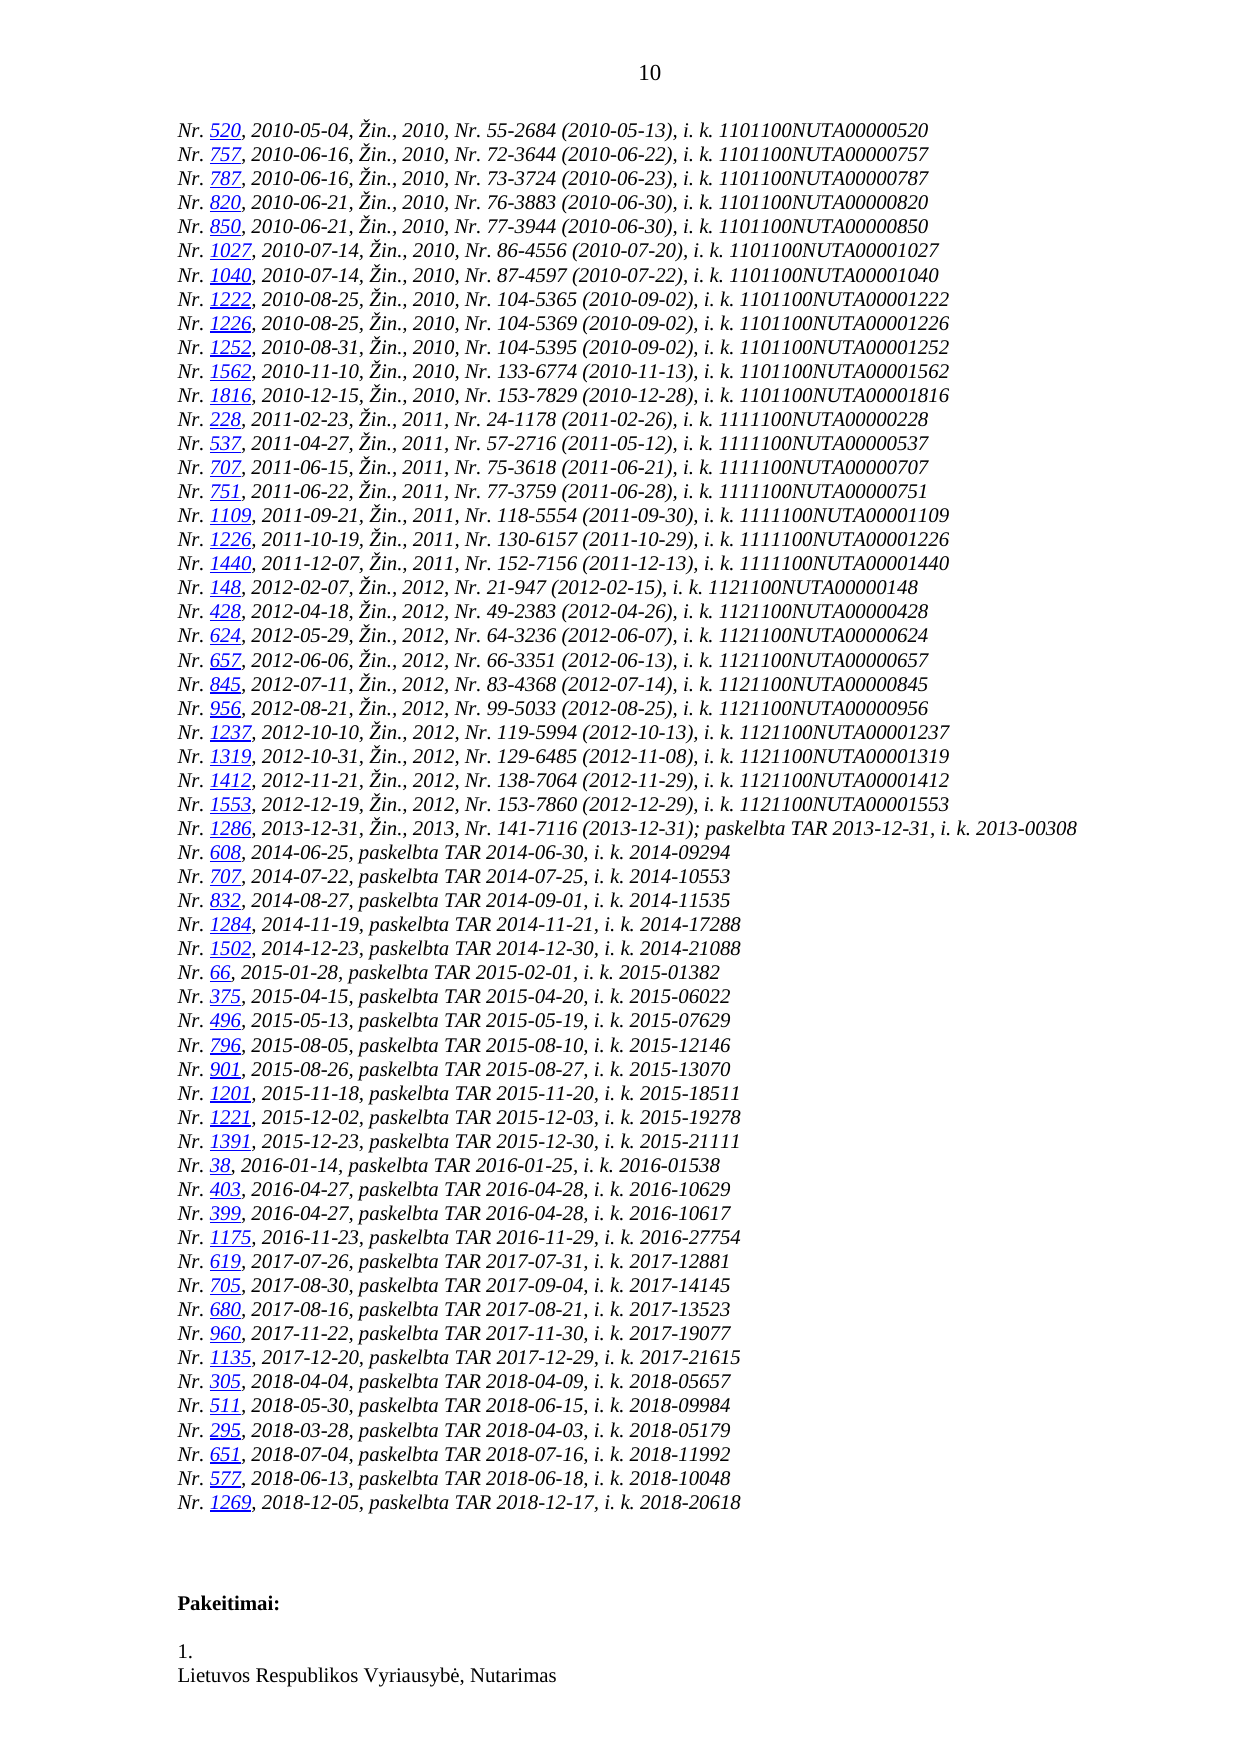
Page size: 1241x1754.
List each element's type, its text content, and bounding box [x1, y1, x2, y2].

text Nr. 1553, 2012-12-19, Žin., 2012, Nr. 153-7860 (2012-12-29), i. k. 1121100NUTA00001553 [177, 792, 1122, 816]
text Nr. 1226, 2011-10-19, Žin., 2011, Nr. 130-6157 (2011-10-29), i. k. 1111100NUTA00001226 [177, 527, 1122, 551]
text Nr. 624, 2012-05-29, Žin., 2012, Nr. 64-3236 (2012-06-07), i. k. 1121100NUTA00000624 [177, 623, 1122, 647]
text Nr. 1222, 2010-08-25, Žin., 2010, Nr. 104-5365 (2010-09-02), i. k. 1101100NUTA00001222 [177, 287, 1122, 311]
text Nr. 577, 2018-06-13, paskelbta TAR 2018-06-18, i. k. 2018-10048 [177, 1466, 1122, 1490]
text Nr. 1269, 2018-12-05, paskelbta TAR 2018-12-17, i. k. 2018-20618 [177, 1490, 1122, 1514]
text Nr. 1391, 2015-12-23, paskelbta TAR 2015-12-30, i. k. 2015-21111 [177, 1129, 1122, 1153]
text Nr. 399, 2016-04-27, paskelbta TAR 2016-04-28, i. k. 2016-10617 [177, 1201, 1122, 1225]
text Nr. 228, 2011-02-23, Žin., 2011, Nr. 24-1178 (2011-02-26), i. k. 1111100NUTA00000228 [177, 407, 1122, 431]
text Nr. 537, 2011-04-27, Žin., 2011, Nr. 57-2716 (2011-05-12), i. k. 1111100NUTA00000537 [177, 431, 1122, 455]
text Nr. 1502, 2014-12-23, paskelbta TAR 2014-12-30, i. k. 2014-21088 [177, 936, 1122, 960]
text Nr. 1412, 2012-11-21, Žin., 2012, Nr. 138-7064 (2012-11-29), i. k. 1121100NUTA00001412 [177, 768, 1122, 792]
text Nr. 680, 2017-08-16, paskelbta TAR 2017-08-21, i. k. 2017-13523 [177, 1297, 1122, 1321]
text Nr. 148, 2012-02-07, Žin., 2012, Nr. 21-947 (2012-02-15), i. k. 1121100NUTA00000148 [177, 575, 1122, 599]
text Nr. 1201, 2015-11-18, paskelbta TAR 2015-11-20, i. k. 2015-18511 [177, 1081, 1122, 1105]
text Nr. 608, 2014-06-25, paskelbta TAR 2014-06-30, i. k. 2014-09294 [177, 840, 1122, 864]
text Nr. 1286, 2013-12-31, Žin., 2013, Nr. 141-7116 (2013-12-31); paskelbta TAR 2013-12-31, i. k. 2013-00308 [177, 816, 1122, 840]
text Nr. 496, 2015-05-13, paskelbta TAR 2015-05-19, i. k. 2015-07629 [177, 1008, 1122, 1032]
text Nr. 1284, 2014-11-19, paskelbta TAR 2014-11-21, i. k. 2014-17288 [177, 912, 1122, 936]
text Nr. 1135, 2017-12-20, paskelbta TAR 2017-12-29, i. k. 2017-21615 [177, 1345, 1122, 1369]
text Nr. 619, 2017-07-26, paskelbta TAR 2017-07-31, i. k. 2017-12881 [177, 1249, 1122, 1273]
text Nr. 428, 2012-04-18, Žin., 2012, Nr. 49-2383 (2012-04-26), i. k. 1121100NUTA00000428 [177, 599, 1122, 623]
text Nr. 1816, 2010-12-15, Žin., 2010, Nr. 153-7829 (2010-12-28), i. k. 1101100NUTA00001816 [177, 383, 1122, 407]
text Nr. 1109, 2011-09-21, Žin., 2011, Nr. 118-5554 (2011-09-30), i. k. 1111100NUTA00001109 [177, 503, 1122, 527]
text Nr. 520, 2010-05-04, Žin., 2010, Nr. 55-2684 (2010-05-13), i. k. 1101100NUTA00000520 [177, 118, 1122, 142]
text Nr. 850, 2010-06-21, Žin., 2010, Nr. 77-3944 (2010-06-30), i. k. 1101100NUTA00000850 [177, 214, 1122, 238]
text Pakeitimai: [177, 1591, 1122, 1615]
text Nr. 757, 2010-06-16, Žin., 2010, Nr. 72-3644 (2010-06-22), i. k. 1101100NUTA00000757 [177, 142, 1122, 166]
text Nr. 845, 2012-07-11, Žin., 2012, Nr. 83-4368 (2012-07-14), i. k. 1121100NUTA00000845 [177, 672, 1122, 696]
text Nr. 1440, 2011-12-07, Žin., 2011, Nr. 152-7156 (2011-12-13), i. k. 1111100NUTA00001440 [177, 551, 1122, 575]
text Nr. 960, 2017-11-22, paskelbta TAR 2017-11-30, i. k. 2017-19077 [177, 1321, 1122, 1345]
text Nr. 956, 2012-08-21, Žin., 2012, Nr. 99-5033 (2012-08-25), i. k. 1121100NUTA00000956 [177, 696, 1122, 720]
text Nr. 295, 2018-03-28, paskelbta TAR 2018-04-03, i. k. 2018-05179 [177, 1417, 1122, 1442]
text Nr. 1221, 2015-12-02, paskelbta TAR 2015-12-03, i. k. 2015-19278 [177, 1105, 1122, 1129]
text Nr. 707, 2011-06-15, Žin., 2011, Nr. 75-3618 (2011-06-21), i. k. 1111100NUTA00000707 [177, 455, 1122, 479]
text Nr. 820, 2010-06-21, Žin., 2010, Nr. 76-3883 (2010-06-30), i. k. 1101100NUTA00000820 [177, 190, 1122, 214]
text 1. [177, 1639, 1122, 1663]
text Nr. 66, 2015-01-28, paskelbta TAR 2015-02-01, i. k. 2015-01382 [177, 960, 1122, 984]
text Nr. 787, 2010-06-16, Žin., 2010, Nr. 73-3724 (2010-06-23), i. k. 1101100NUTA00000787 [177, 166, 1122, 190]
text Nr. 901, 2015-08-26, paskelbta TAR 2015-08-27, i. k. 2015-13070 [177, 1057, 1122, 1081]
text Nr. 511, 2018-05-30, paskelbta TAR 2018-06-15, i. k. 2018-09984 [177, 1393, 1122, 1417]
text Nr. 751, 2011-06-22, Žin., 2011, Nr. 77-3759 (2011-06-28), i. k. 1111100NUTA00000751 [177, 479, 1122, 503]
text Nr. 796, 2015-08-05, paskelbta TAR 2015-08-10, i. k. 2015-12146 [177, 1032, 1122, 1057]
text Nr. 1175, 2016-11-23, paskelbta TAR 2016-11-29, i. k. 2016-27754 [177, 1225, 1122, 1249]
text Nr. 1226, 2010-08-25, Žin., 2010, Nr. 104-5369 (2010-09-02), i. k. 1101100NUTA00001226 [177, 311, 1122, 335]
text Nr. 1252, 2010-08-31, Žin., 2010, Nr. 104-5395 (2010-09-02), i. k. 1101100NUTA00001252 [177, 335, 1122, 359]
text Nr. 1319, 2012-10-31, Žin., 2012, Nr. 129-6485 (2012-11-08), i. k. 1121100NUTA00001319 [177, 744, 1122, 768]
text Nr. 38, 2016-01-14, paskelbta TAR 2016-01-25, i. k. 2016-01538 [177, 1153, 1122, 1177]
text Nr. 1562, 2010-11-10, Žin., 2010, Nr. 133-6774 (2010-11-13), i. k. 1101100NUTA00001562 [177, 359, 1122, 383]
text Nr. 707, 2014-07-22, paskelbta TAR 2014-07-25, i. k. 2014-10553 [177, 864, 1122, 888]
text Nr. 832, 2014-08-27, paskelbta TAR 2014-09-01, i. k. 2014-11535 [177, 888, 1122, 912]
text Lietuvos Respublikos Vyriausybė, Nutarimas [177, 1663, 1122, 1687]
text Nr. 1027, 2010-07-14, Žin., 2010, Nr. 86-4556 (2010-07-20), i. k. 1101100NUTA00001027 [177, 238, 1122, 262]
text Nr. 403, 2016-04-27, paskelbta TAR 2016-04-28, i. k. 2016-10629 [177, 1177, 1122, 1201]
text Nr. 1040, 2010-07-14, Žin., 2010, Nr. 87-4597 (2010-07-22), i. k. 1101100NUTA00001040 [177, 262, 1122, 287]
text Nr. 305, 2018-04-04, paskelbta TAR 2018-04-09, i. k. 2018-05657 [177, 1369, 1122, 1393]
text Nr. 1237, 2012-10-10, Žin., 2012, Nr. 119-5994 (2012-10-13), i. k. 1121100NUTA00001237 [177, 720, 1122, 744]
text Nr. 657, 2012-06-06, Žin., 2012, Nr. 66-3351 (2012-06-13), i. k. 1121100NUTA00000657 [177, 647, 1122, 672]
text Nr. 375, 2015-04-15, paskelbta TAR 2015-04-20, i. k. 2015-06022 [177, 984, 1122, 1008]
text Nr. 705, 2017-08-30, paskelbta TAR 2017-09-04, i. k. 2017-14145 [177, 1273, 1122, 1297]
text Nr. 651, 2018-07-04, paskelbta TAR 2018-07-16, i. k. 2018-11992 [177, 1442, 1122, 1466]
